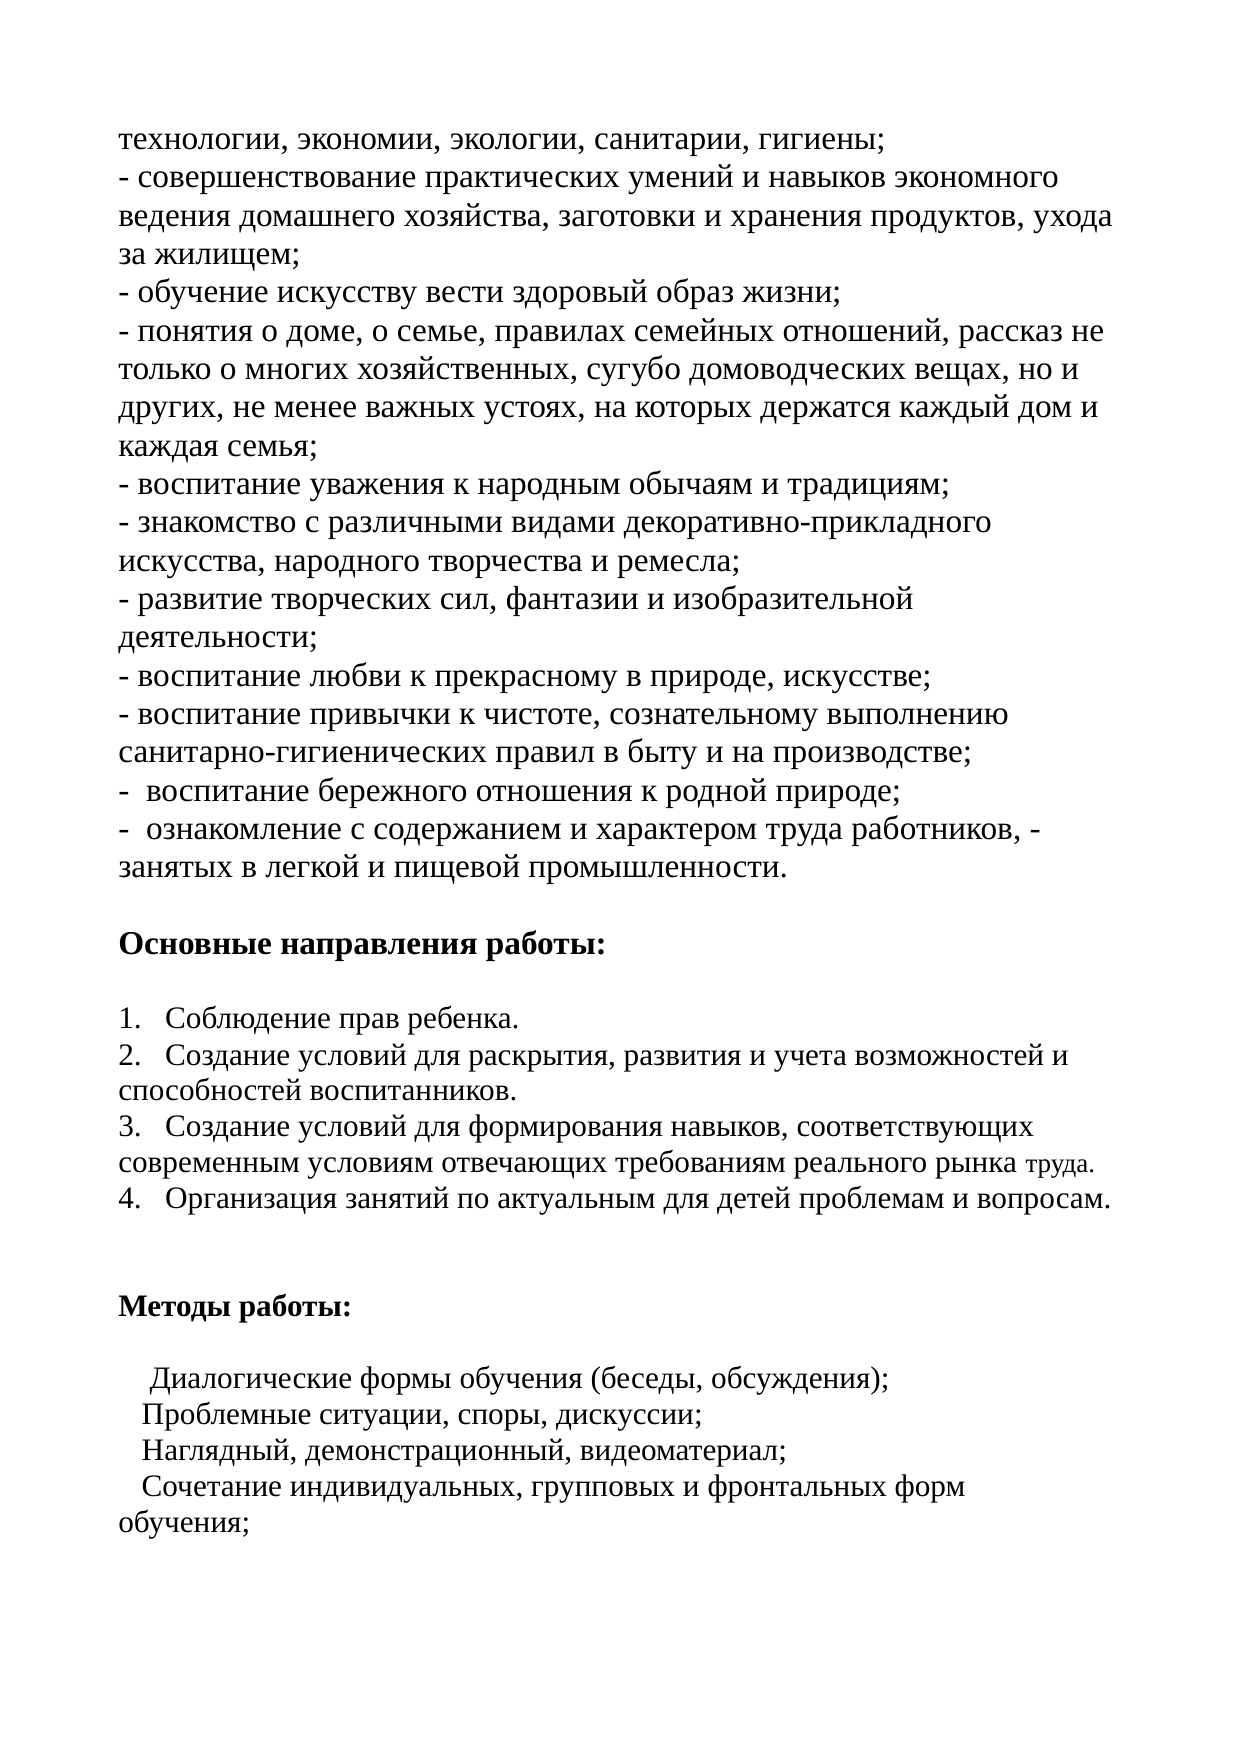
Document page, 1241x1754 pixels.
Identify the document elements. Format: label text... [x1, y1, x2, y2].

text 3. Создание условий для формирования навыков, соответствующих современным условиям отвечающих требованиям реального рынка труда. 4. Организация занятий по актуальным для детей проблемам и вопросам. [118, 1108, 1122, 1215]
text Проблемные ситуации, споры, дискуссии; [118, 1395, 1122, 1431]
text - совершенствование практических умений и навыков экономного ведения домашнего хозяйства, заготовки и хранения продуктов, ухода за жилищем; [118, 156, 1122, 271]
text - воспитание любви к прекрасному в природе, искусстве; [118, 655, 1122, 693]
text технологии, экономии, экологии, санитарии, гигиены; [118, 118, 1122, 156]
text - понятия о доме, о семье, правилах семейных отношений, рассказ не только о многих хозяйственных, сугубо домоводческих вещах, но и других, не менее важных устоях, на которых держатся каждый дом и каждая семья; [118, 310, 1122, 463]
text - ознакомление с содержанием и характером труда работников, -занятых в легкой и пищевой промышленности. [118, 808, 1122, 885]
text Сочетание индивидуальных, групповых и фронтальных форм [118, 1467, 1122, 1503]
text 2. Создание условий для раскрытия, развития и учета возможностей и способностей воспитанников. [118, 1036, 1122, 1108]
text Основные направления работы: [118, 923, 1122, 961]
text - обучение искусству вести здоровый образ жизни; [118, 271, 1122, 310]
text - знакомство с различными видами декоративно-прикладного искусства, народного творчества и ремесла; [118, 501, 1122, 578]
text 1. Соблюдение прав ребенка. [118, 1000, 1122, 1036]
text - воспитание привычки к чистоте, сознательному выполнению санитарно-гигиенических правил в быту и на производстве; [118, 693, 1122, 770]
text Наглядный, демонстрационный, видеоматериал; [118, 1431, 1122, 1467]
text - развитие творческих сил, фантазии и изобразительной деятельности; [118, 578, 1122, 655]
text - воспитание бережного отношения к родной природе; [118, 770, 1122, 808]
text Методы работы: [118, 1287, 1122, 1323]
text Диалогические формы обучения (беседы, обсуждения); [118, 1359, 1122, 1395]
text обучения; [118, 1503, 1122, 1539]
text - воспитание уважения к народным обычаям и традициям; [118, 463, 1122, 501]
